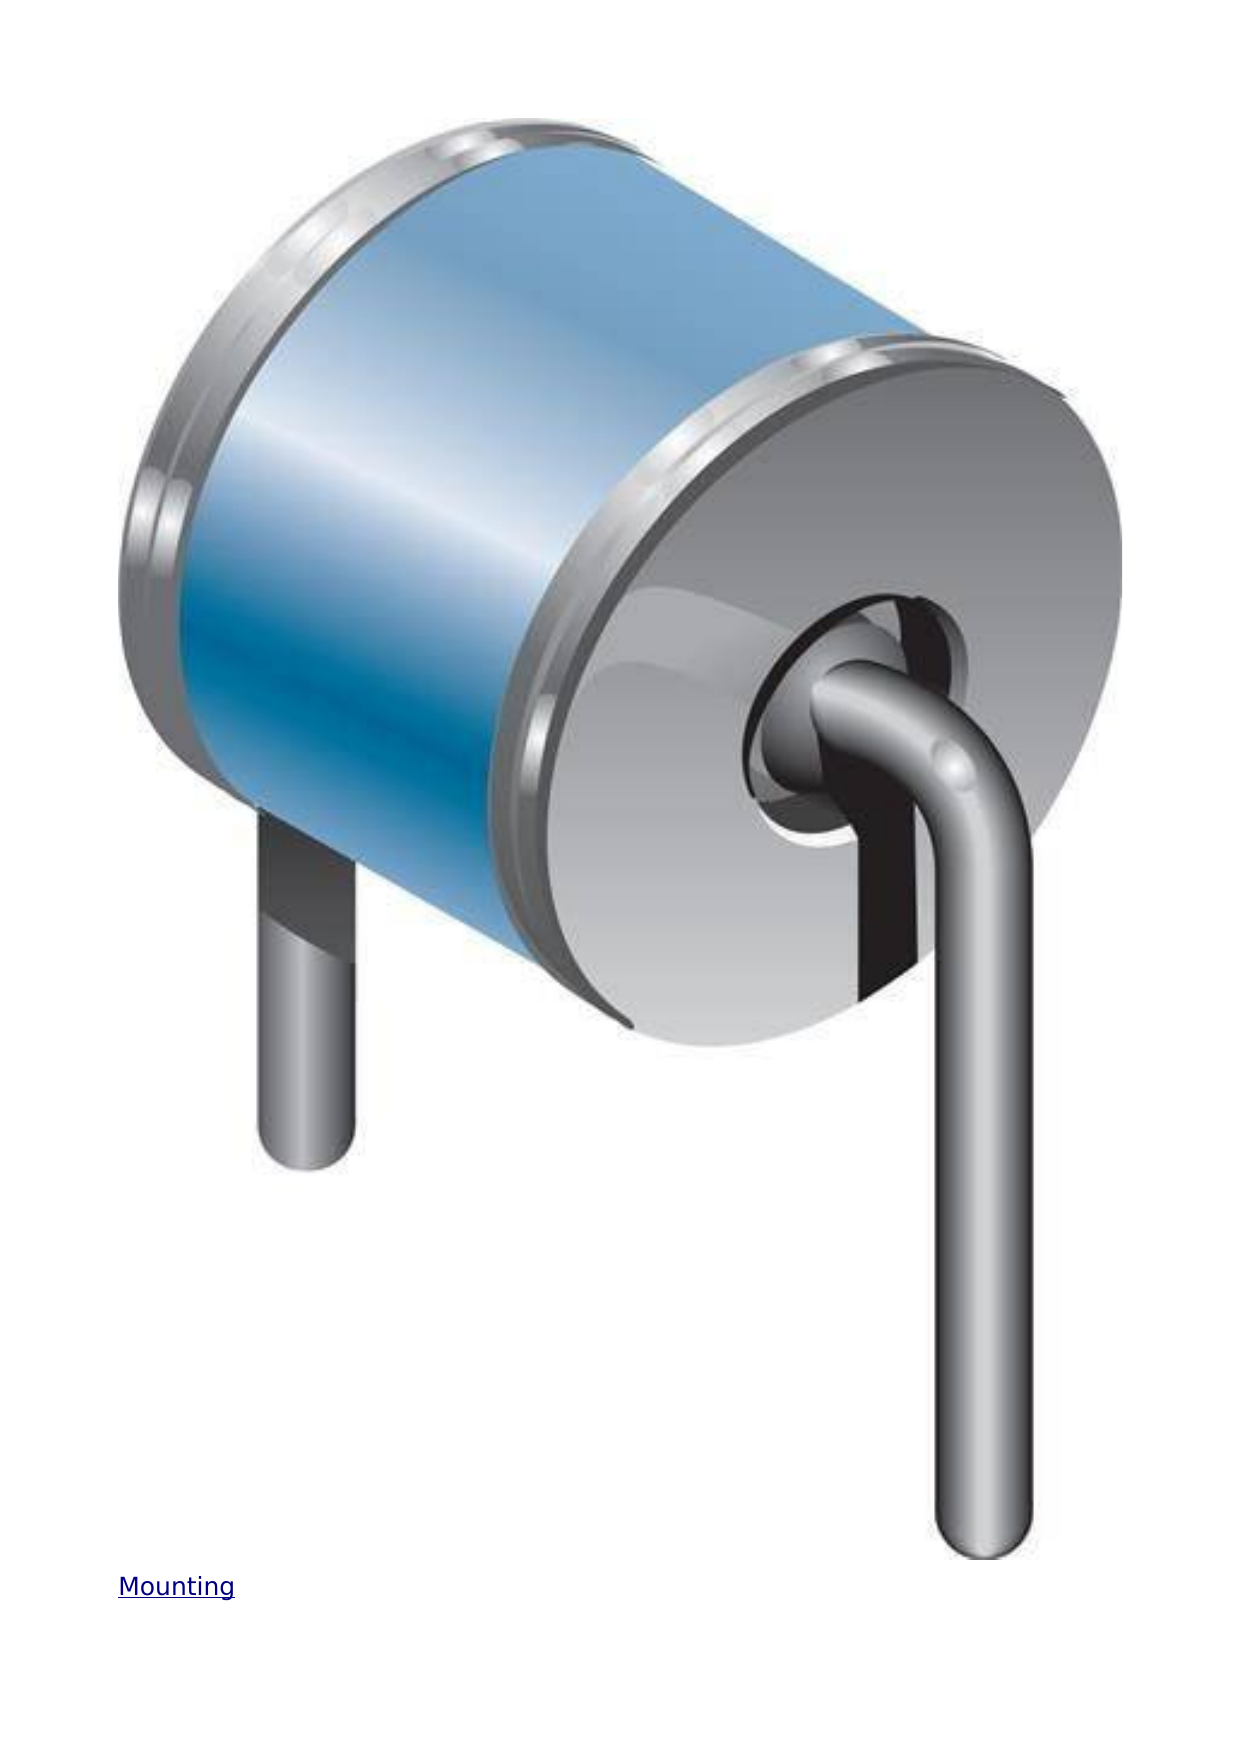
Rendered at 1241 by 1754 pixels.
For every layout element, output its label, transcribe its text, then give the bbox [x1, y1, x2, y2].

text Mounting [118, 1572, 1122, 1601]
picture [118, 118, 1123, 1560]
